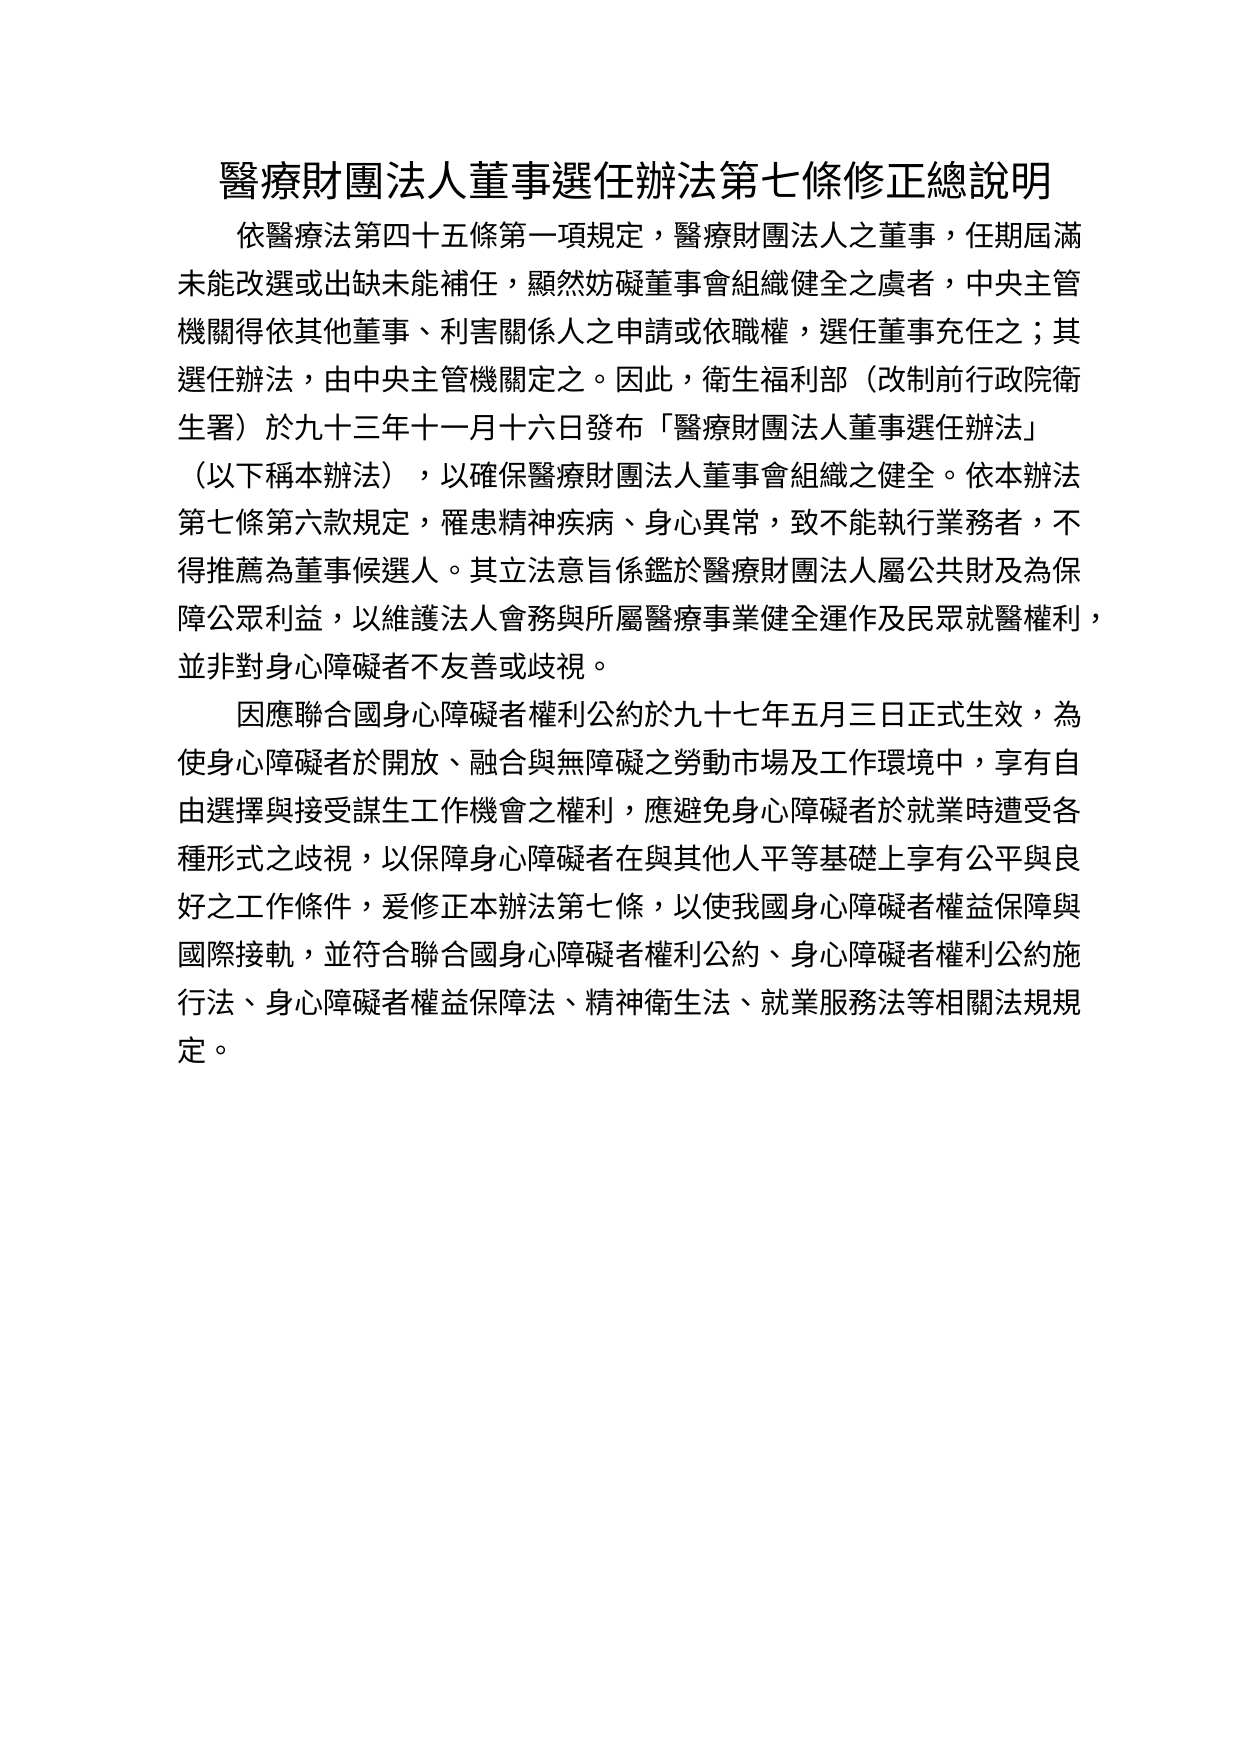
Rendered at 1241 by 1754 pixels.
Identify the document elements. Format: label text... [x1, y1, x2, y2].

text 因應聯合國身心障礙者權利公約於九十七年五月三日正式生效，為使身心障礙者於開放、融合與無障礙之勞動市場及工作環境中，享有自由選擇與接受謀生工作機會之權利，應避免身心障礙者於就業時遭受各種形式之歧視，以保障身心障礙者在與其他人平等基礎上享有公平與良好之工作條件，爰修正本辦法第七條，以使我國身心障礙者權益保障與國際接軌，並符合聯合國身心障礙者權利公約、身心障礙者權利公約施行法、身心障礙者權益保障法、精神衛生法、就業服務法等相關法規規定。 [177, 687, 1092, 1071]
text 醫療財團法人董事選任辦法第七條修正總說明 [177, 148, 1092, 208]
text 依醫療法第四十五條第一項規定，醫療財團法人之董事，任期屆滿未能改選或出缺未能補任，顯然妨礙董事會組織健全之虞者，中央主管機關得依其他董事、利害關係人之申請或依職權，選任董事充任之；其選任辦法，由中央主管機關定之。因此，衛生福利部（改制前行政院衛生署）於九十三年十一月十六日發布「醫療財團法人董事選任辦法」（以下稱本辦法），以確保醫療財團法人董事會組織之健全。依本辦法第七條第六款規定，罹患精神疾病、身心異常，致不能執行業務者，不得推薦為董事候選人。其立法意旨係鑑於醫療財團法人屬公共財及為保障公眾利益，以維護法人會務與所屬醫療事業健全運作及民眾就醫權利，並非對身心障礙者不友善或歧視。 [177, 208, 1092, 687]
